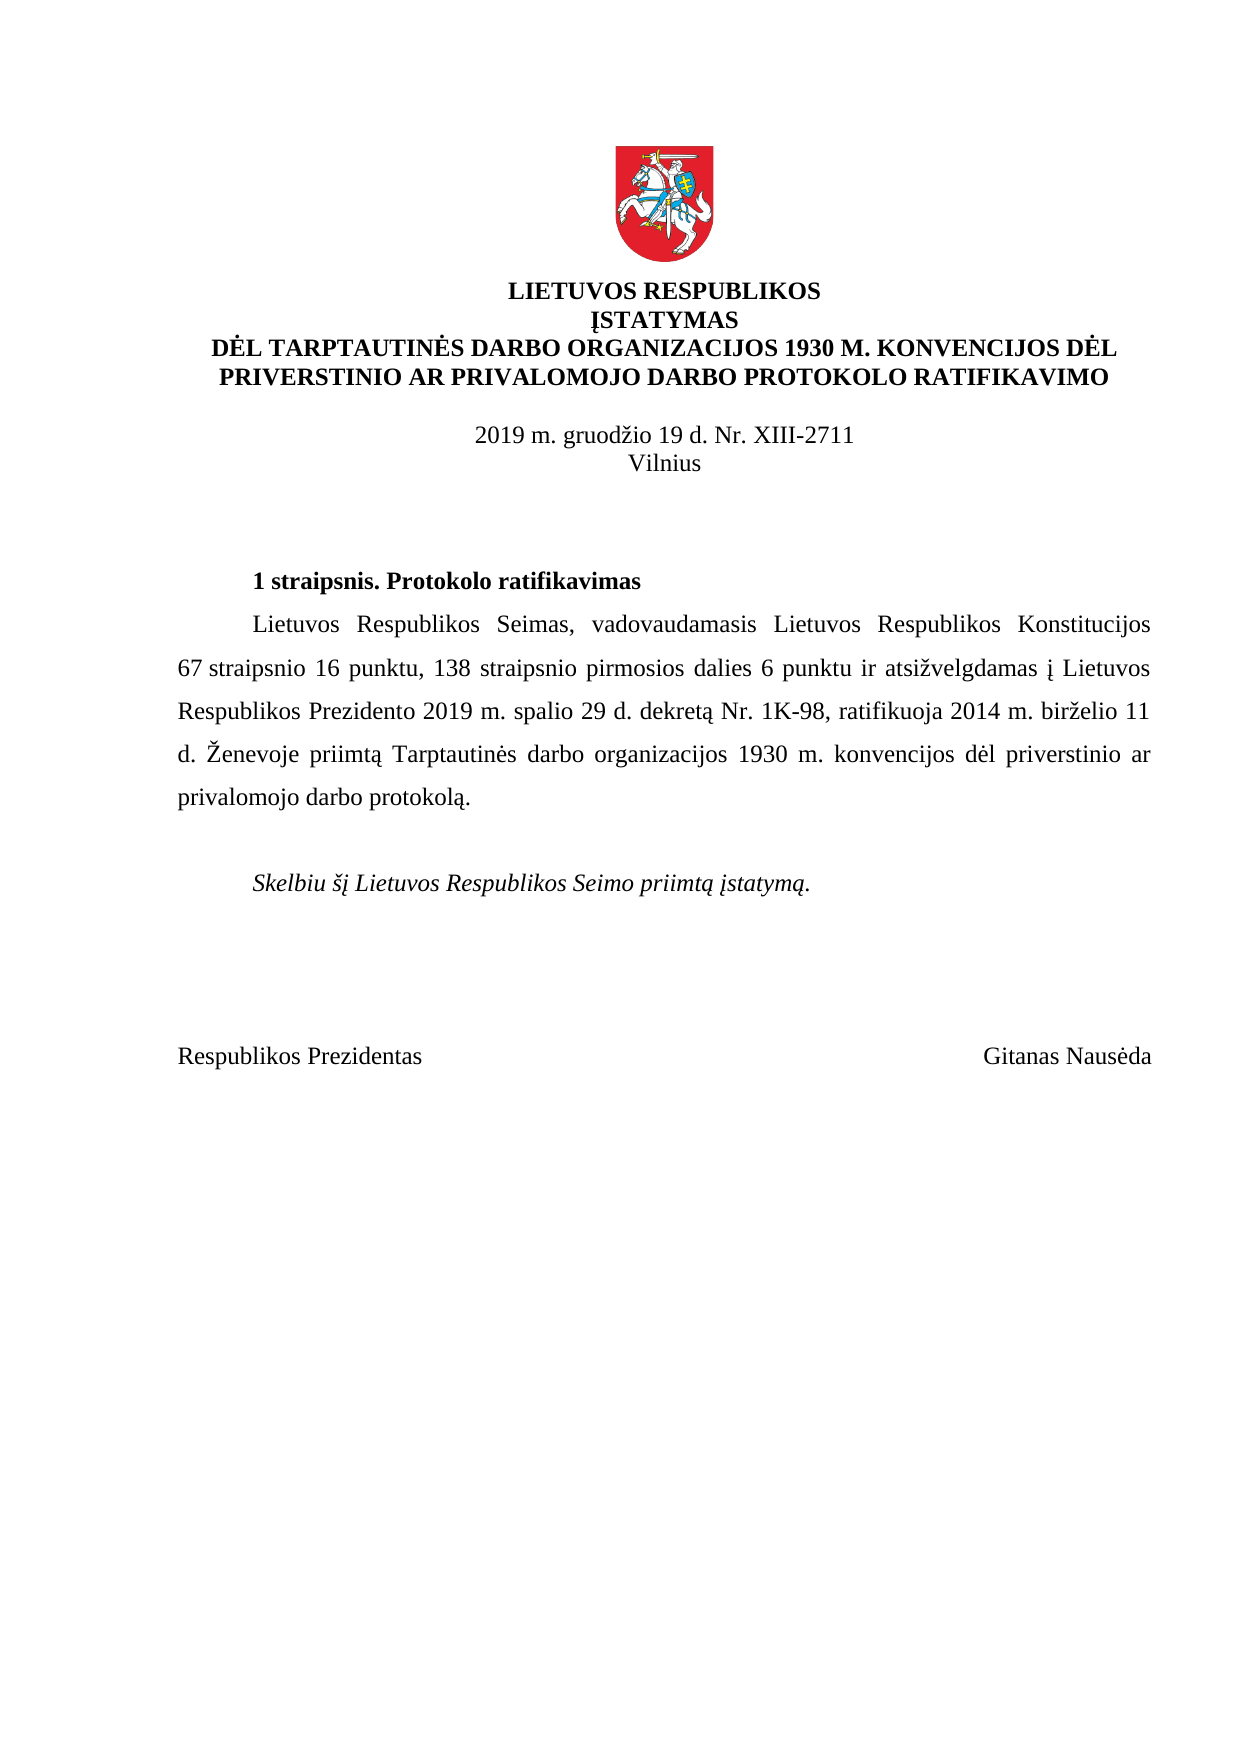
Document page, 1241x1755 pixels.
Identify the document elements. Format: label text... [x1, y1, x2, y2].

text Skelbiu šį Lietuvos Respublikos Seimo priimtą įstatymą. [177, 868, 1152, 897]
text ĮSTATYMAS [177, 305, 1152, 333]
text Vilnius [177, 448, 1152, 477]
text 2019 m. gruodžio 19 d. Nr. XIII-2711 [177, 420, 1152, 448]
text Respublikos Prezidentas Gitanas Nausėda [177, 1041, 1152, 1069]
text LIETUVOS RESPUBLIKOS [177, 276, 1152, 305]
text 1 straipsnis. Protokolo ratifikavimas [177, 566, 1152, 595]
text DĖL TARPTAUTINĖS DARBO ORGANIZACIJOS 1930 M. KONVENCIJOS DĖL PRIVERSTINIO AR PRIVALOMOJO DARBO PROTOKOLO RATIFIKAVIMO [177, 333, 1152, 391]
text Lietuvos Respublikos Seimas, vadovaudamasis Lietuvos Respublikos Konstitucijos 67 straipsnio 16 punktu, 138 straipsnio pirmosios dalies 6 punktu ir atsižvelgdamas į Lietuvos Respublikos Prezidento 2019 m. spalio 29 d. dekretą Nr. 1K-98, ratifikuoja 2014 m. birželio 11 d. Ženevoje priimtą Tarptautinės darbo organizacijos 1930 m. konvencijos dėl priverstinio ar privalomojo darbo protokolą. [177, 609, 1152, 811]
